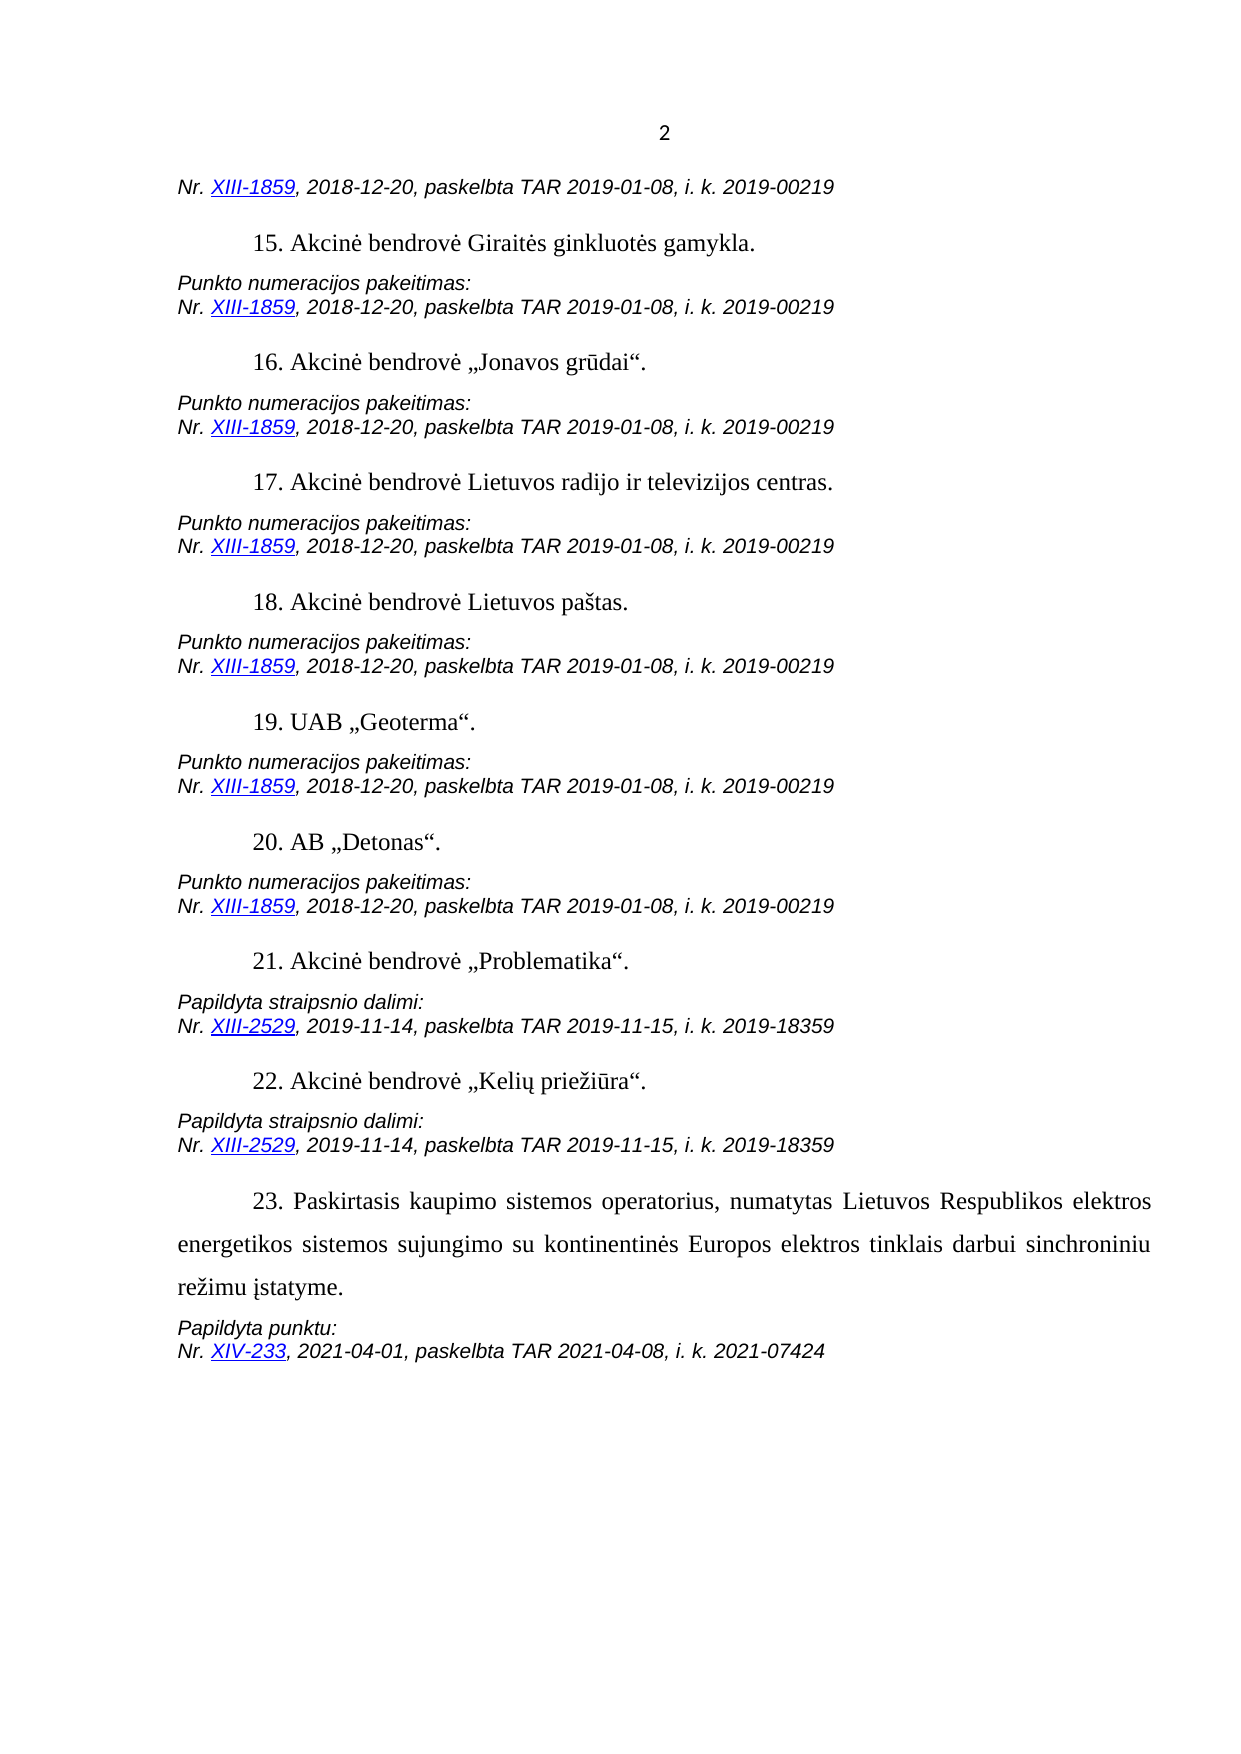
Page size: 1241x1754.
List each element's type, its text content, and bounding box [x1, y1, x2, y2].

text 20. AB „Detonas“. [177, 827, 1152, 855]
text Punkto numeracijos pakeitimas: [177, 510, 1152, 534]
text Papildyta punktu: [177, 1315, 1152, 1339]
text 22. Akcinė bendrovė „Kelių priežiūra“. [177, 1066, 1152, 1095]
text 15. Akcinė bendrovė Giraitės ginkluotės gamykla. [177, 228, 1152, 256]
text Punkto numeracijos pakeitimas: [177, 750, 1152, 774]
text Nr. XIII-1859, 2018-12-20, paskelbta TAR 2019-01-08, i. k. 2019-00219 [177, 774, 1152, 798]
text 23. Paskirtasis kaupimo sistemos operatorius, numatytas Lietuvos Respublikos elektros energetikos sistemos sujungimo su kontinentinės Europos elektros tinklais darbui sinchroniniu režimu įstatyme. [177, 1186, 1152, 1301]
text Nr. XIII-1859, 2018-12-20, paskelbta TAR 2019-01-08, i. k. 2019-00219 [177, 414, 1152, 438]
text 16. Akcinė bendrovė „Jonavos grūdai“. [177, 347, 1152, 376]
text Nr. XIII-1859, 2018-12-20, paskelbta TAR 2019-01-08, i. k. 2019-00219 [177, 295, 1152, 319]
text Nr. XIII-2529, 2019-11-14, paskelbta TAR 2019-11-15, i. k. 2019-18359 [177, 1013, 1152, 1037]
text Nr. XIII-2529, 2019-11-14, paskelbta TAR 2019-11-15, i. k. 2019-18359 [177, 1133, 1152, 1157]
text Nr. XIV-233, 2021-04-01, paskelbta TAR 2021-04-08, i. k. 2021-07424 [177, 1339, 1152, 1363]
text 17. Akcinė bendrovė Lietuvos radijo ir televizijos centras. [177, 467, 1152, 496]
text Punkto numeracijos pakeitimas: [177, 630, 1152, 654]
text 18. Akcinė bendrovė Lietuvos paštas. [177, 587, 1152, 616]
text 21. Akcinė bendrovė „Problematika“. [177, 946, 1152, 975]
text Punkto numeracijos pakeitimas: [177, 391, 1152, 414]
text Punkto numeracijos pakeitimas: [177, 271, 1152, 295]
text 19. UAB „Geoterma“. [177, 707, 1152, 736]
text Nr. XIII-1859, 2018-12-20, paskelbta TAR 2019-01-08, i. k. 2019-00219 [177, 654, 1152, 678]
text Papildyta straipsnio dalimi: [177, 989, 1152, 1013]
text Nr. XIII-1859, 2018-12-20, paskelbta TAR 2019-01-08, i. k. 2019-00219 [177, 175, 1152, 199]
text Punkto numeracijos pakeitimas: [177, 870, 1152, 894]
text Papildyta straipsnio dalimi: [177, 1109, 1152, 1133]
text Nr. XIII-1859, 2018-12-20, paskelbta TAR 2019-01-08, i. k. 2019-00219 [177, 534, 1152, 558]
text Nr. XIII-1859, 2018-12-20, paskelbta TAR 2019-01-08, i. k. 2019-00219 [177, 894, 1152, 918]
